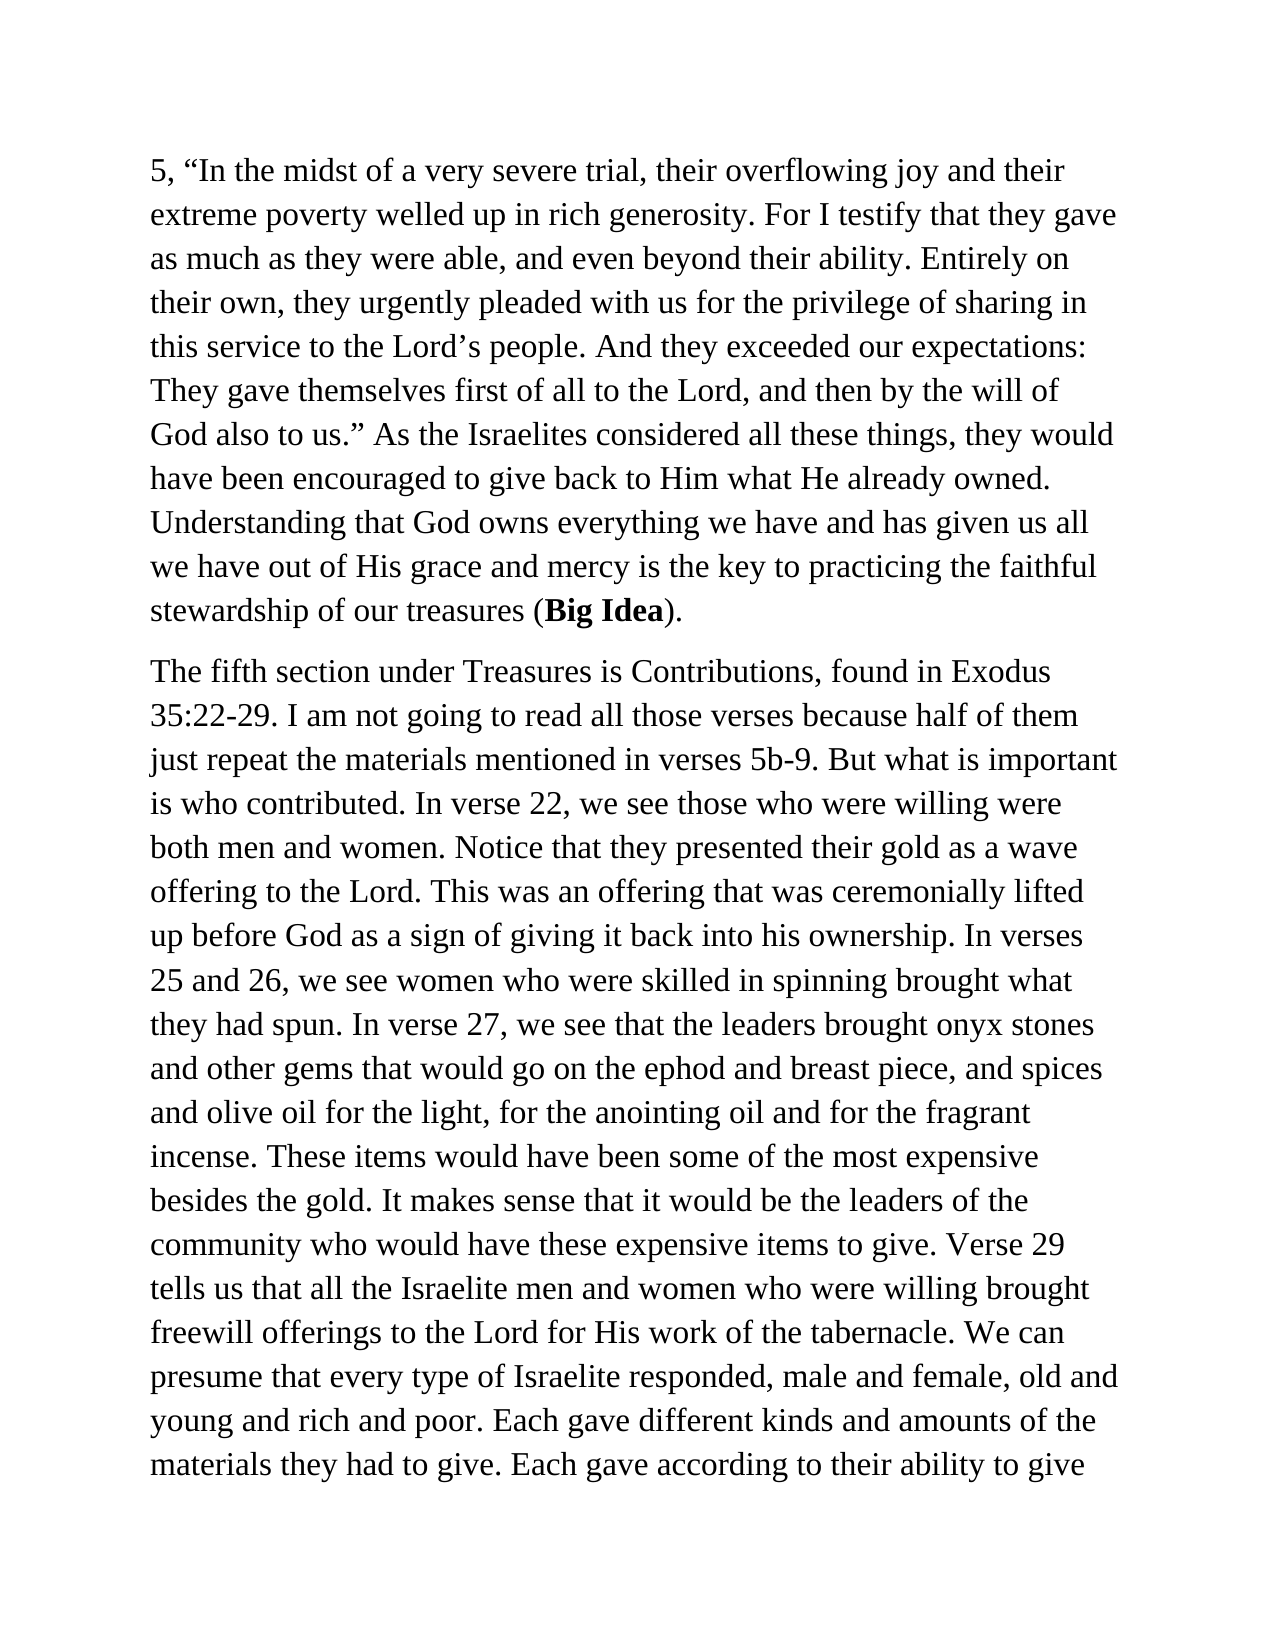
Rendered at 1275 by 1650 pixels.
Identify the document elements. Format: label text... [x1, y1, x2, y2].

text The fifth section under Treasures is Contributions, found in Exodus 35:22-29. I am not going to read all those verses because half of them just repeat the materials mentioned in verses 5b-9. But what is important is who contributed. In verse 22, we see those who were willing were both men and women. Notice that they presented their gold as a wave offering to the Lord. This was an offering that was ceremonially lifted up before God as a sign of giving it back into his ownership. In verses 25 and 26, we see women who were skilled in spinning brought what they had spun. In verse 27, we see that the leaders brought onyx stones and other gems that would go on the ephod and breast piece, and spices and olive oil for the light, for the anointing oil and for the fragrant incense. These items would have been some of the most expensive besides the gold. It makes sense that it would be the leaders of the community who would have these expensive items to give. Verse 29 tells us that all the Israelite men and women who were willing brought freewill offerings to the Lord for His work of the tabernacle. We can presume that every type of Israelite responded, male and female, old and young and rich and poor. Each gave different kinds and amounts of the materials they had to give. Each gave according to their ability to give [150, 651, 1125, 1483]
text 5, “In the midst of a very severe trial, their overflowing joy and their extreme poverty welled up in rich generosity. For I testify that they gave as much as they were able, and even beyond their ability. Entirely on their own, they urgently pleaded with us for the privilege of sharing in this service to the Lord’s people. And they exceeded our expectations: They gave themselves first of all to the Lord, and then by the will of God also to us.” As the Israelites considered all these things, they would have been encouraged to give back to Him what He already owned. Understanding that God owns everything we have and has given us all we have out of His grace and mercy is the key to practicing the faithful stewardship of our treasures (Big Idea). [150, 150, 1125, 629]
